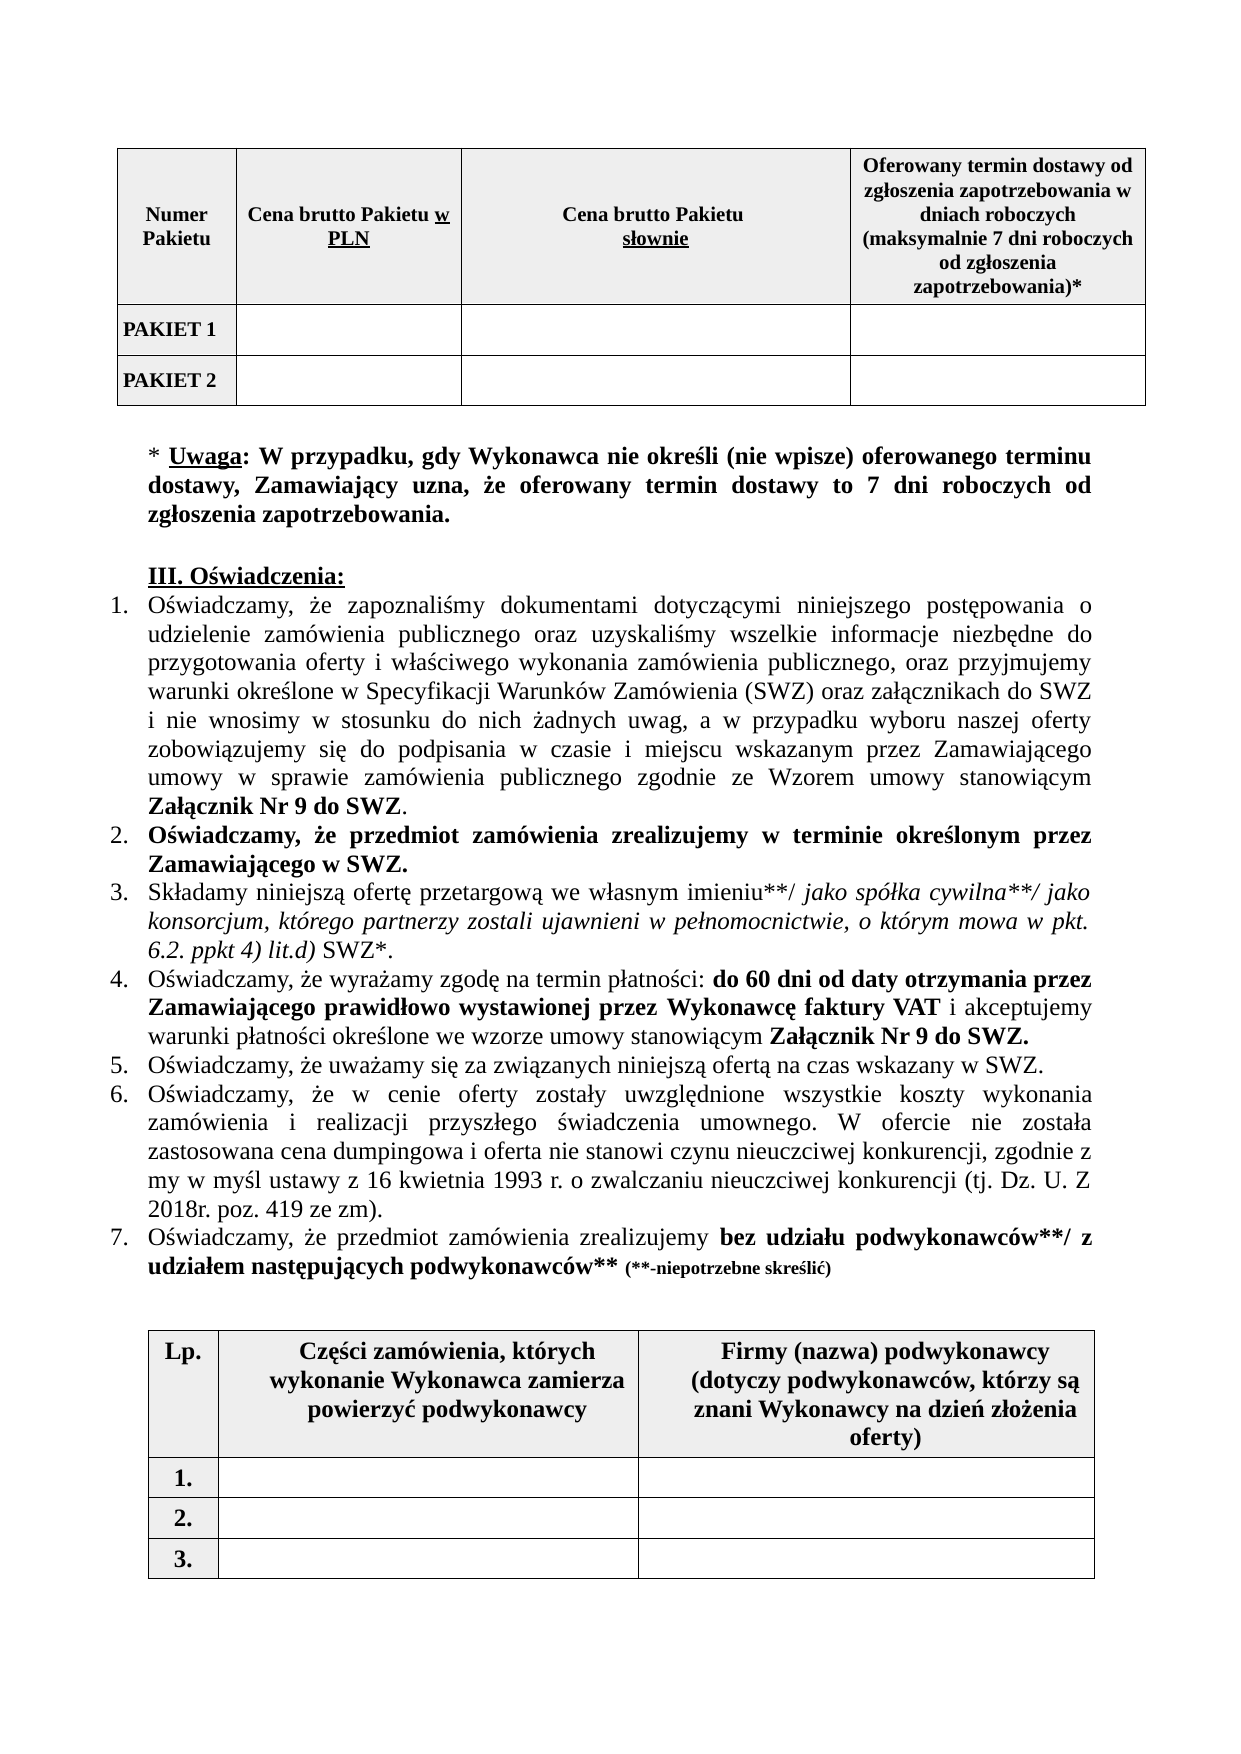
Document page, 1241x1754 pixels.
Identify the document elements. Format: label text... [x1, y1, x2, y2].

table_cell PAKIET 1 [118, 305, 236, 354]
table_cell [219, 1458, 638, 1497]
text III. Oświadczenia: [148, 561, 1092, 590]
table_header Części zamówienia, których wykonanie Wykonawca zamierza powierzyć podwykonawcy [219, 1331, 638, 1457]
table_cell PAKIET 2 [118, 356, 236, 405]
text * Uwaga: W przypadku, gdy Wykonawca nie określi (nie wpisze) oferowanego terminu dostawy, Zamawiający uzna, że oferowany termin dostawy to 7 dni roboczych od zgłoszenia zapotrzebowania. [148, 441, 1092, 528]
list Oświadczamy, że zapoznaliśmy dokumentami dotyczącymi niniejszego postępowania o udzielenie zamówienia publicznego oraz uzyskaliśmy wszelkie informacje niezbędne do przygotowania oferty i właściwego wykonania zamówienia publicznego, oraz przyjmujemy warunki określone w Specyfikacji Warunków Zamówienia (SWZ) oraz załącznikach do SWZ i nie wnosimy w stosunku do nich żadnych uwag, a w przypadku wyboru naszej oferty zobowiązujemy się do podpisania w czasie i miejscu wskazanym przez Zamawiającego umowy w sprawie zamówienia publicznego zgodnie ze Wzorem umowy stanowiącym Załącznik Nr 9 do SWZ. [110, 590, 1092, 820]
list Oświadczamy, że wyrażamy zgodę na termin płatności: do 60 dni od daty otrzymania przez Zamawiającego prawidłowo wystawionej przez Wykonawcę faktury VAT i akceptujemy warunki płatności określone we wzorze umowy stanowiącym Załącznik Nr 9 do SWZ. [110, 964, 1092, 1050]
table_cell [639, 1498, 1094, 1538]
table_cell [462, 305, 850, 354]
list Oświadczamy, że przedmiot zamówienia zrealizujemy w terminie określonym przez Zamawiającego w SWZ. [110, 820, 1092, 877]
table_cell [219, 1539, 638, 1578]
table_header Lp. [149, 1331, 218, 1457]
table_header Cena brutto Pakietu w PLN [237, 149, 461, 303]
table_cell [851, 305, 1145, 354]
table_cell 3. [149, 1539, 218, 1578]
list Składamy niniejszą ofertę przetargową we własnym imieniu**/ jako spółka cywilna**/ jako konsorcjum, którego partnerzy zostali ujawnieni w pełnomocnictwie, o którym mowa w pkt. 6.2. ppkt 4) lit.d) SWZ*. [110, 877, 1092, 964]
table_header Cena brutto Pakietu słownie [462, 149, 850, 303]
table_cell [219, 1498, 638, 1538]
table_cell 1. [149, 1458, 218, 1497]
table_cell [462, 356, 850, 405]
table_cell [851, 356, 1145, 405]
list Oświadczamy, że uważamy się za związanych niniejszą ofertą na czas wskazany w SWZ. [110, 1050, 1092, 1079]
table_cell 2. [149, 1498, 218, 1538]
table_cell [639, 1458, 1094, 1497]
list Oświadczamy, że przedmiot zamówienia zrealizujemy bez udziału podwykonawców**/ z udziałem następujących podwykonawców** (**-niepotrzebne skreślić) [110, 1222, 1092, 1280]
table_cell [237, 305, 461, 354]
table_header Numer Pakietu [118, 149, 236, 303]
list Oświadczamy, że w cenie oferty zostały uwzględnione wszystkie koszty wykonania zamówienia i realizacji przyszłego świadczenia umownego. W ofercie nie została zastosowana cena dumpingowa i oferta nie stanowi czynu nieuczciwej konkurencji, zgodnie z my w myśl ustawy z 16 kwietnia 1993 r. o zwalczaniu nieuczciwej konkurencji (tj. Dz. U. Z 2018r. poz. 419 ze zm). [110, 1079, 1092, 1222]
table_header Oferowany termin dostawy od zgłoszenia zapotrzebowania w dniach roboczych (maksymalnie 7 dni roboczych od zgłoszenia zapotrzebowania)* [851, 149, 1145, 303]
table_cell [237, 356, 461, 405]
table_cell [639, 1539, 1094, 1578]
table_header Firmy (nazwa) podwykonawcy (dotyczy podwykonawców, którzy są znani Wykonawcy na dzień złożenia oferty) [639, 1331, 1094, 1457]
